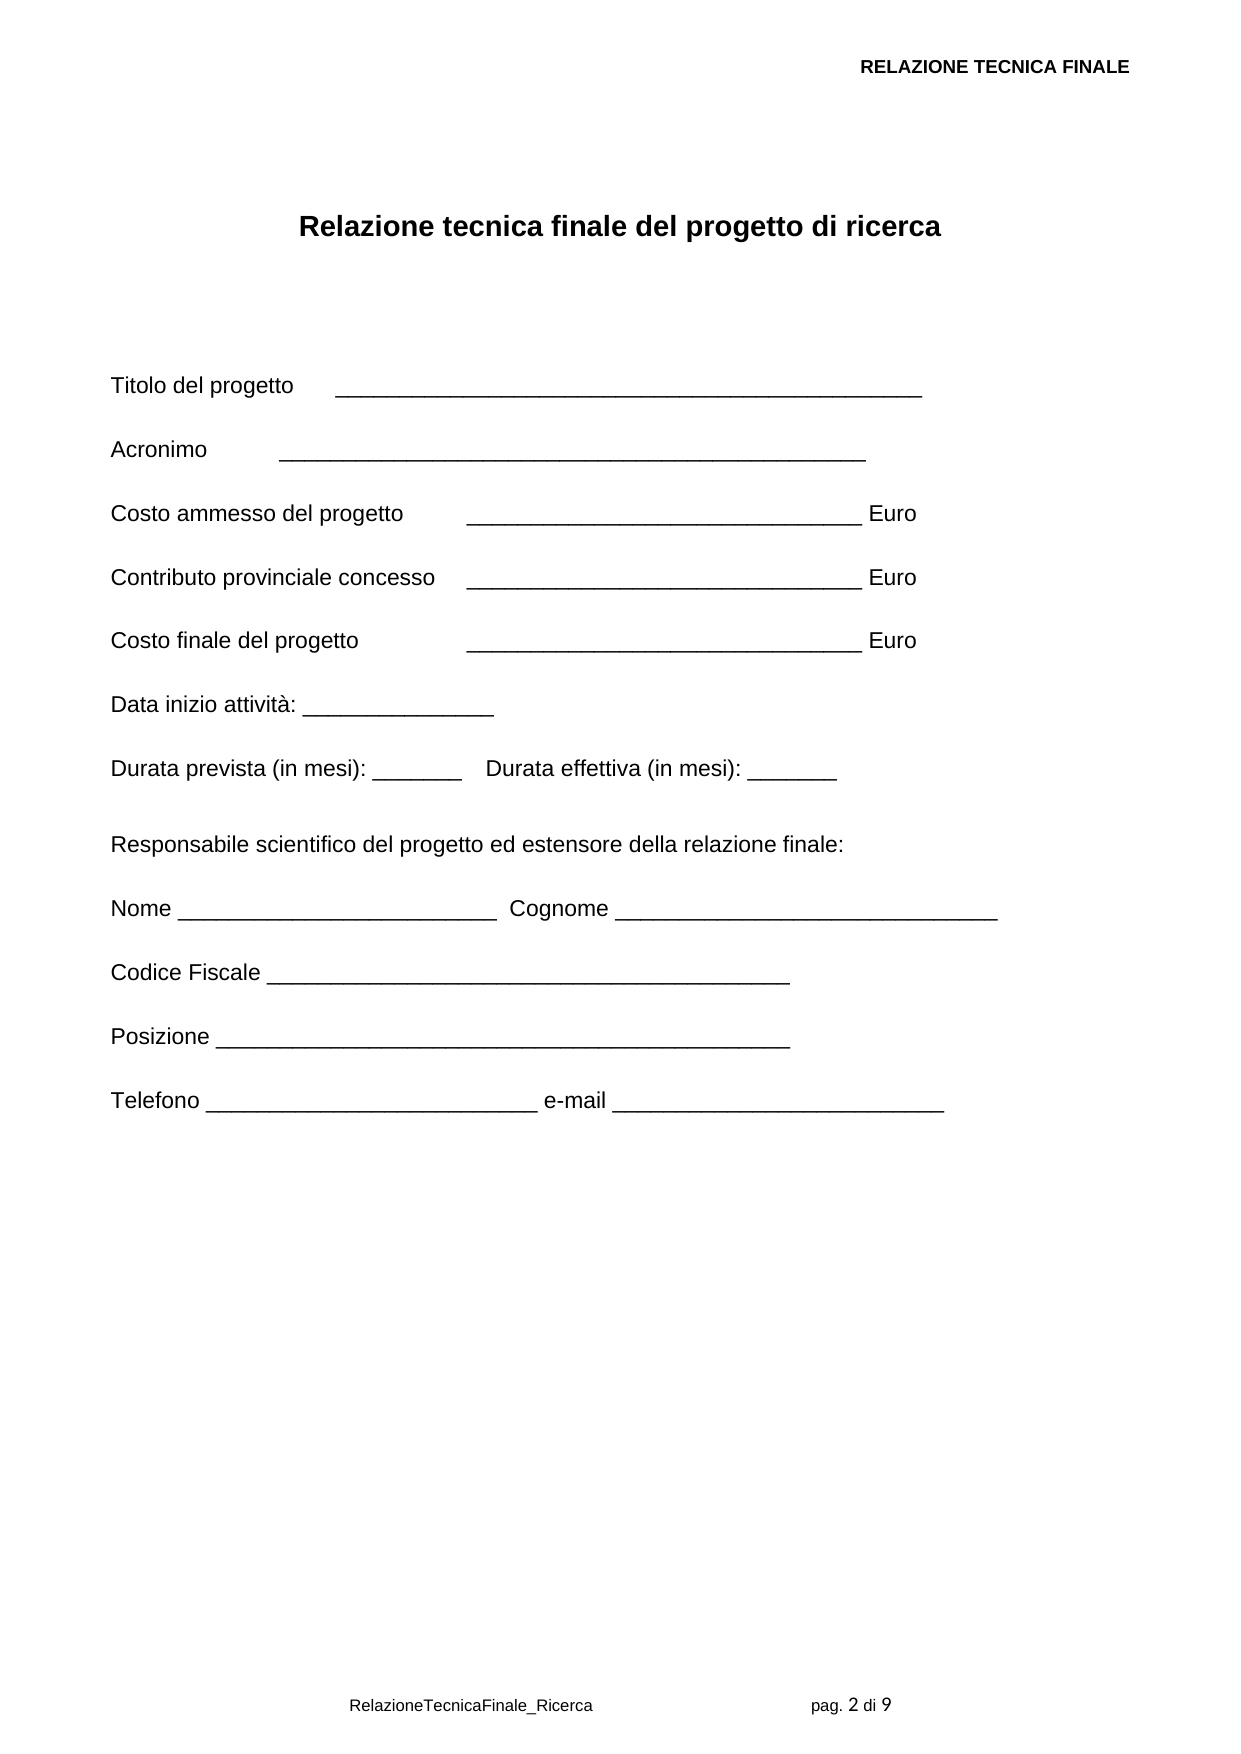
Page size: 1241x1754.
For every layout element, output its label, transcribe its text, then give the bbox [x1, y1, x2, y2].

text Titolo del progetto ______________________________________________ [110, 372, 1130, 398]
text Posizione _____________________________________________ [110, 1023, 1130, 1049]
text Acronimo ______________________________________________ [110, 436, 1130, 462]
text Contributo provinciale concesso _______________________________ Euro [110, 563, 1130, 590]
text Responsabile scientifico del progetto ed estensore della relazione finale: [110, 831, 1130, 858]
text Telefono __________________________ e-mail __________________________ [110, 1087, 1130, 1113]
text Durata prevista (in mesi): _______ Durata effettiva (in mesi): _______ [110, 755, 1130, 781]
text Codice Fiscale _________________________________________ [110, 959, 1130, 985]
text Relazione tecnica finale del progetto di ricerca [110, 209, 1130, 242]
text Data inizio attività: _______________ [110, 691, 1130, 717]
text Nome _________________________ Cognome ______________________________ [110, 895, 1130, 922]
text Costo ammesso del progetto _______________________________ Euro [110, 499, 1130, 526]
text Costo finale del progetto _______________________________ Euro [110, 627, 1130, 654]
